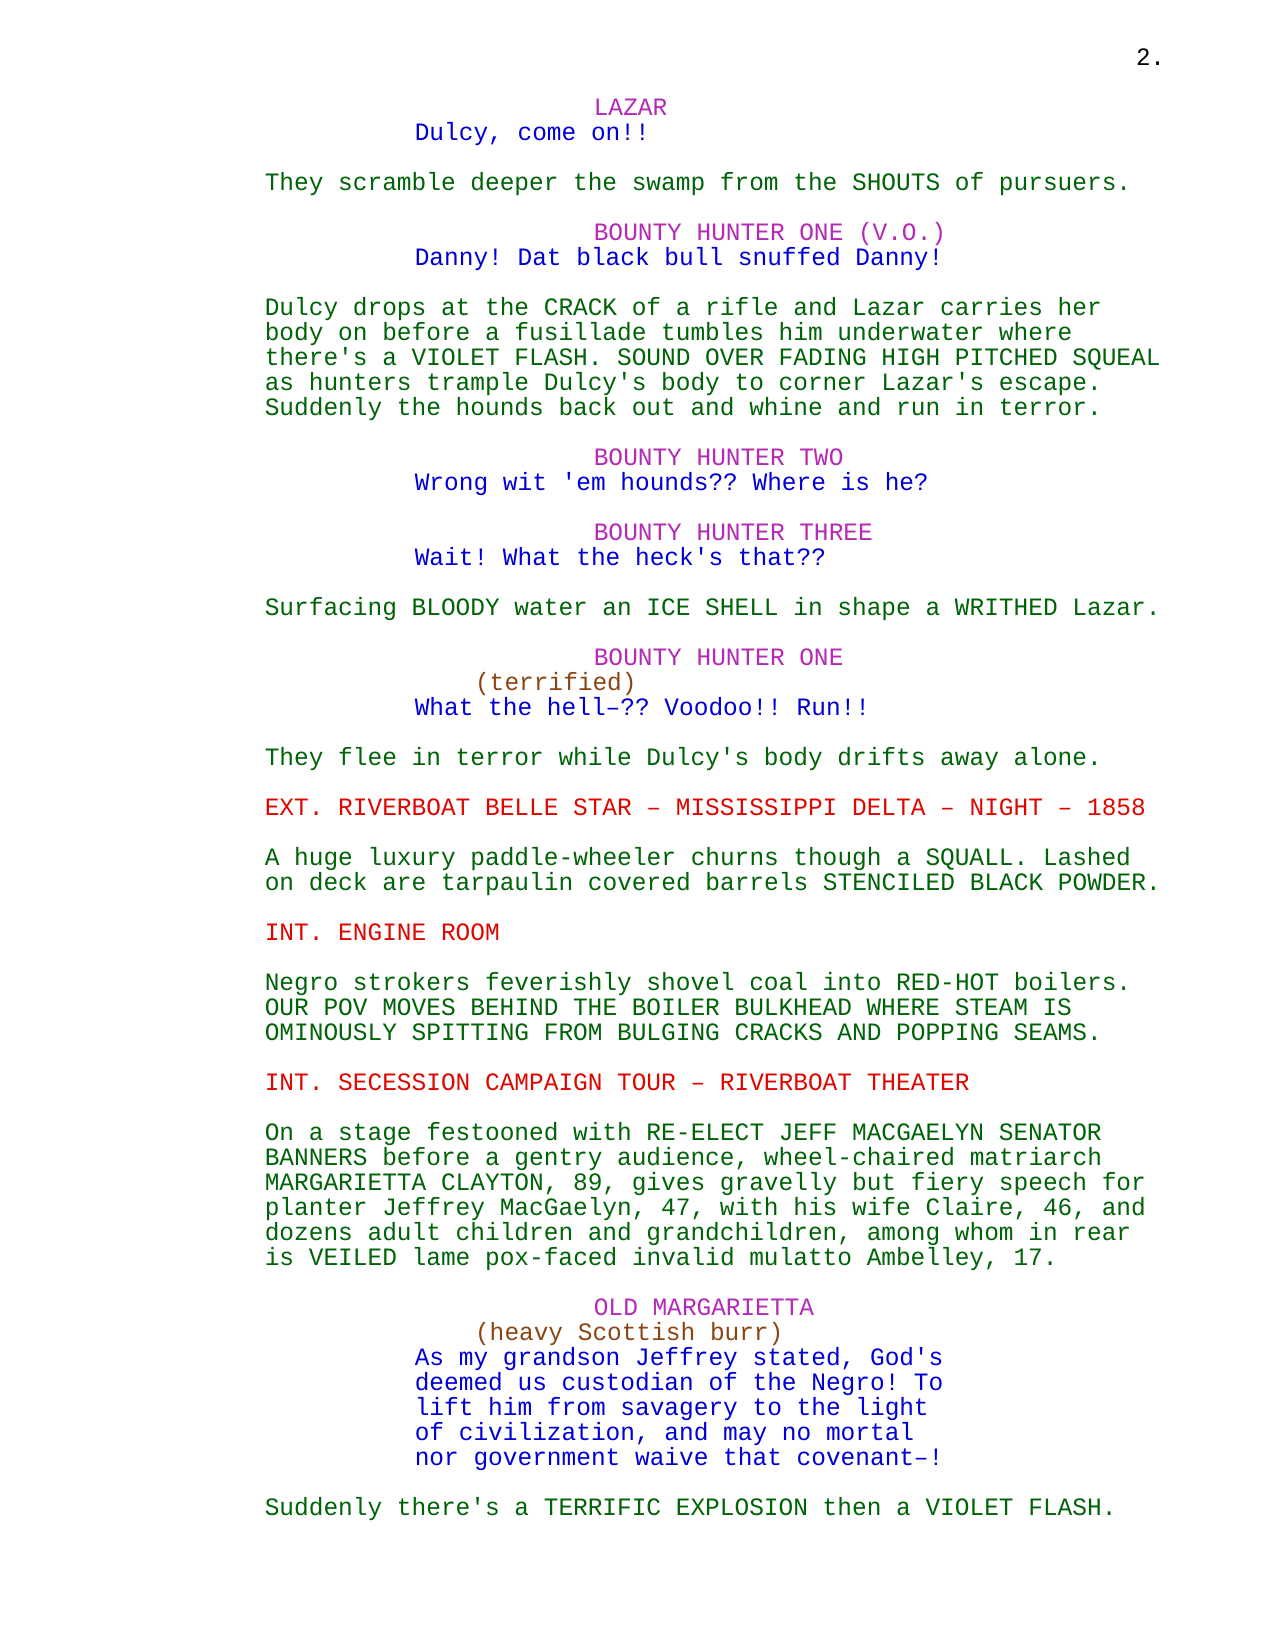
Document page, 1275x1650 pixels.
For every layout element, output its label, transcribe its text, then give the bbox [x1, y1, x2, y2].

text Dulcy drops at the CRACK of a rifle and Lazar carries her body on before a fusillade tumbles him underwater where there's a VIOLET FLASH. SOUND OVER FADING HIGH PITCHED SQUEAL as hunters trample Dulcy's body to corner Lazar's escape. Suddenly the hounds back out and whine and run in terror. [264, 295, 1167, 420]
subtitle INT. SECESSION CAMPAIGN TOUR – RIVERBOAT THEATER [264, 1070, 1202, 1095]
text As my grandson Jeffrey stated, God's deemed us custodian of the Negro! To lift him from savagery to the light of civilization, and may no mortal nor government waive that covenant–! [414, 1345, 967, 1470]
text They scramble deeper the swamp from the SHOUTS of pursuers. [264, 170, 1167, 195]
text BOUNTY HUNTER ONE [594, 645, 1163, 670]
text (heavy Scottish burr) [475, 1320, 789, 1345]
text Suddenly there's a TERRIFIC EXPLOSION then a VIOLET FLASH. [264, 1495, 1167, 1520]
text Wait! What the heck's that?? [414, 545, 967, 570]
subtitle INT. ENGINE ROOM [264, 920, 1202, 945]
text LAZAR [594, 95, 1163, 120]
text Negro strokers feverishly shovel coal into RED-­HOT boilers. OUR POV MOVES BEHIND THE BOILER BULKHEAD WHERE STEAM IS OMINOUSLY SPITTING FROM BULGING CRACKS AND POPPING SEAMS. [264, 970, 1167, 1045]
text BOUNTY HUNTER ONE (V.O.) [594, 220, 1163, 245]
text (terrified) [475, 670, 789, 695]
text Dulcy, come on!! [414, 120, 967, 145]
text Surfacing BLOODY water an ICE SHELL in shape a WRITHED Lazar. [264, 595, 1167, 620]
text They flee in terror while Dulcy's body drifts away alone. [264, 745, 1167, 770]
text BOUNTY HUNTER THREE [594, 520, 1163, 545]
text A huge luxury paddle-­wheeler churns though a SQUALL. Lashed on deck are tarpaulin covered barrels STENCILED BLACK POWDER. [264, 845, 1167, 895]
subtitle EXT. RIVERBOAT BELLE STAR – MISSISSIPPI DELTA – NIGHT – 1858 [264, 795, 1202, 820]
text OLD MARGARIETTA [594, 1295, 1163, 1320]
text What the hell–?? Voodoo!! Run!! [414, 695, 967, 720]
text Danny! Dat black bull snuffed Danny! [414, 245, 967, 270]
text BOUNTY HUNTER TWO [594, 445, 1163, 470]
text On a stage festooned with RE-­ELECT JEFF MACGAELYN SENATOR BANNERS before a gentry audience, wheel-­chaired matriarch MARGARIETTA CLAYTON, 89, gives gravelly but fiery speech for planter Jeffrey MacGaelyn, 47, with his wife Claire, 46, and dozens adult children and grandchildren, among whom in rear is VEILED lame pox-­faced invalid mulatto Ambelley, 17. [264, 1120, 1167, 1270]
text Wrong wit 'em hounds?? Where is he? [414, 470, 967, 495]
